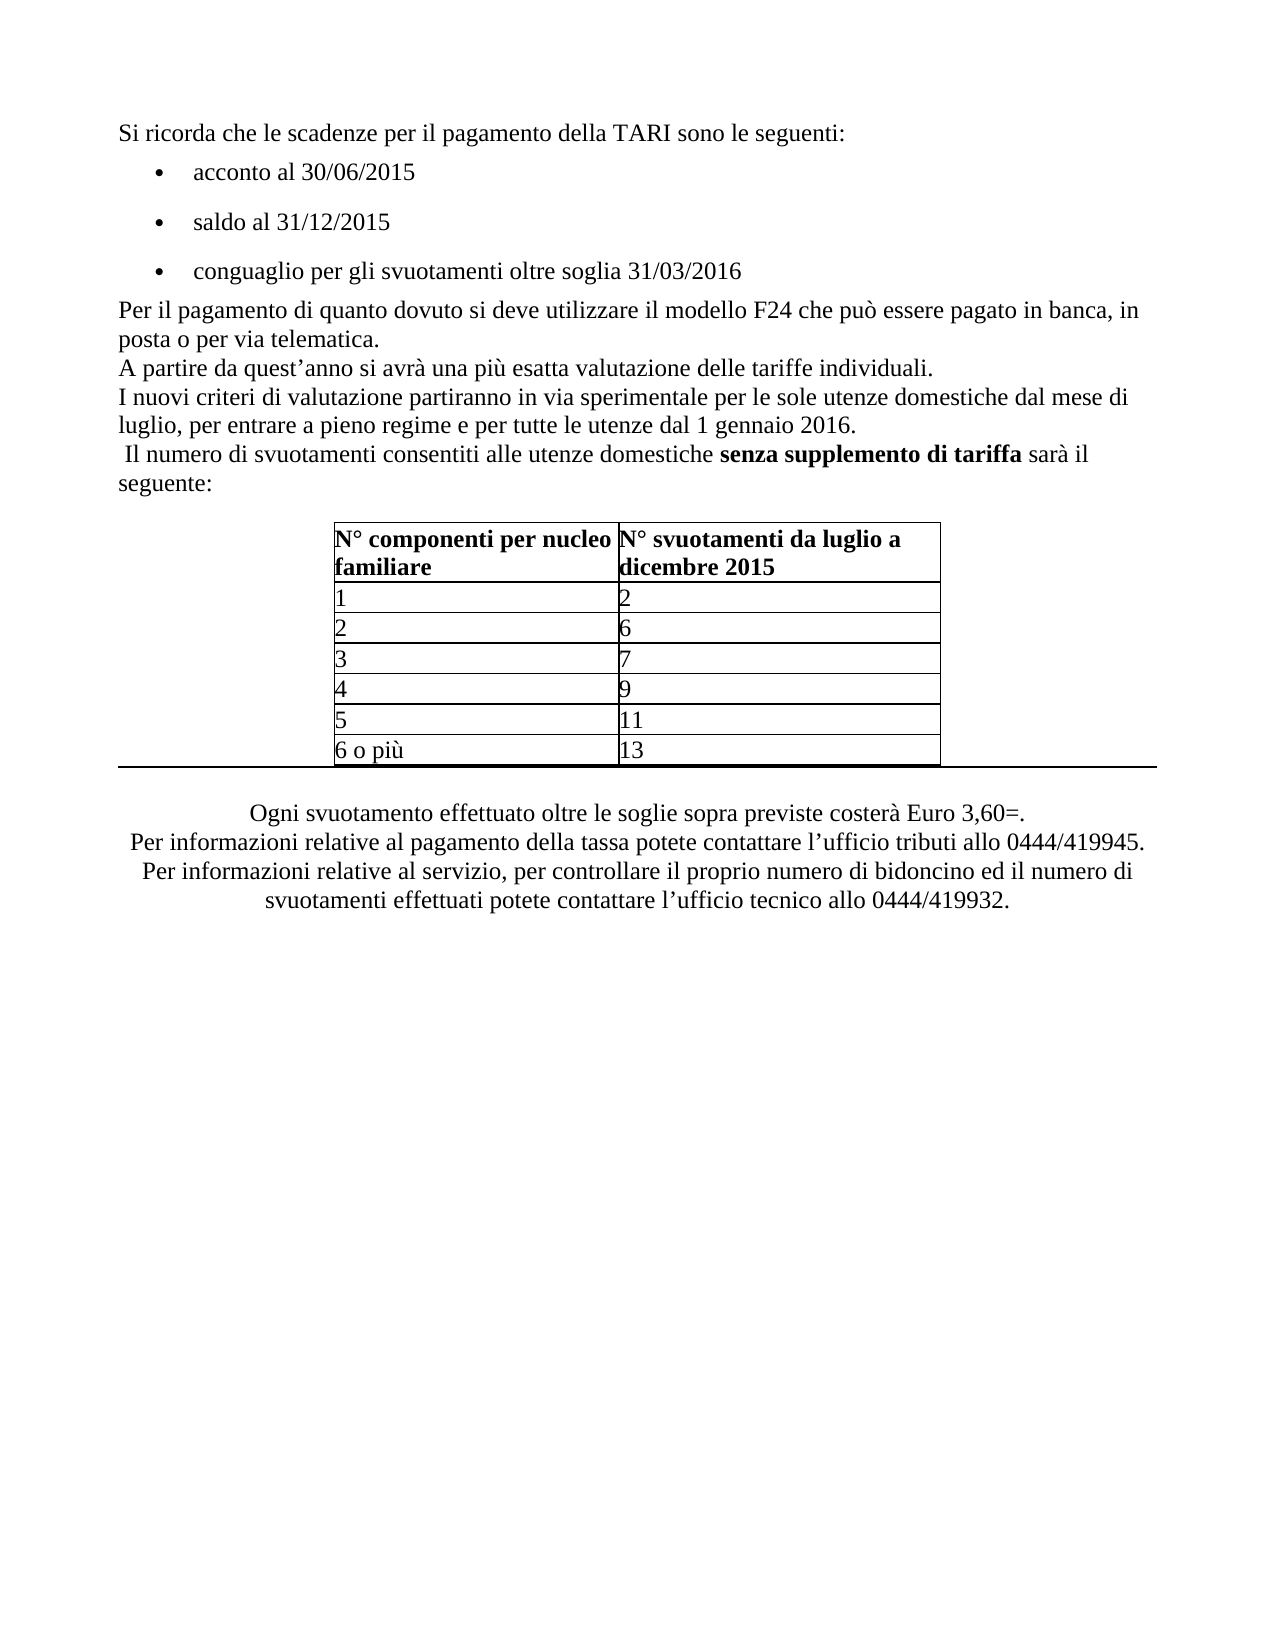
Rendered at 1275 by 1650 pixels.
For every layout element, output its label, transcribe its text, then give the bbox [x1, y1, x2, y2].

table_cell 9 [620, 674, 940, 703]
table_header N° componenti per nucleo familiare [335, 523, 618, 581]
table_cell 6 [620, 613, 940, 642]
text Si ricorda che le scadenze per il pagamento della TARI sono le seguenti: [118, 118, 1157, 147]
text Per il pagamento di quanto dovuto si deve utilizzare il modello F24 che può essere pagato in banca, in posta o per via telematica. A partire da quest’anno si avrà una più esatta valutazione delle tariffe individuali. I nuovi criteri di valutazione partiranno in via sperimentale per le sole utenze domestiche dal mese di luglio, per entrare a pieno regime e per tutte le utenze dal 1 gennaio 2016. Il numero di svuotamenti consentiti alle utenze domestiche senza supplemento di tariffa sarà il seguente: [118, 296, 1157, 497]
list acconto al 30/06/2015 [156, 157, 1157, 186]
text Ogni svuotamento effettuato oltre le soglie sopra previste costerà Euro 3,60=. Per informazioni relative al pagamento della tassa potete contattare l’ufficio tributi allo 0444/419945. Per informazioni relative al servizio, per controllare il proprio numero di bidoncino ed il numero di svuotamenti effettuati potete contattare l’ufficio tecnico allo 0444/419932. Fine modulo [118, 768, 1157, 990]
table_cell 2 [620, 583, 940, 612]
table_header N° svuotamenti da luglio a dicembre 2015 [620, 523, 940, 581]
table_cell 13 [620, 735, 940, 764]
table_cell 11 [620, 705, 940, 734]
table_cell 7 [620, 644, 940, 673]
table_cell 3 [335, 644, 618, 673]
list saldo al 31/12/2015 [156, 207, 1157, 236]
table_cell 5 [335, 705, 618, 734]
table_cell 1 [335, 583, 618, 612]
list conguaglio per gli svuotamenti oltre soglia 31/03/2016 [156, 256, 1157, 285]
table_cell 2 [335, 613, 618, 642]
table_cell 6 o più [335, 735, 618, 764]
table_cell 4 [335, 674, 618, 703]
